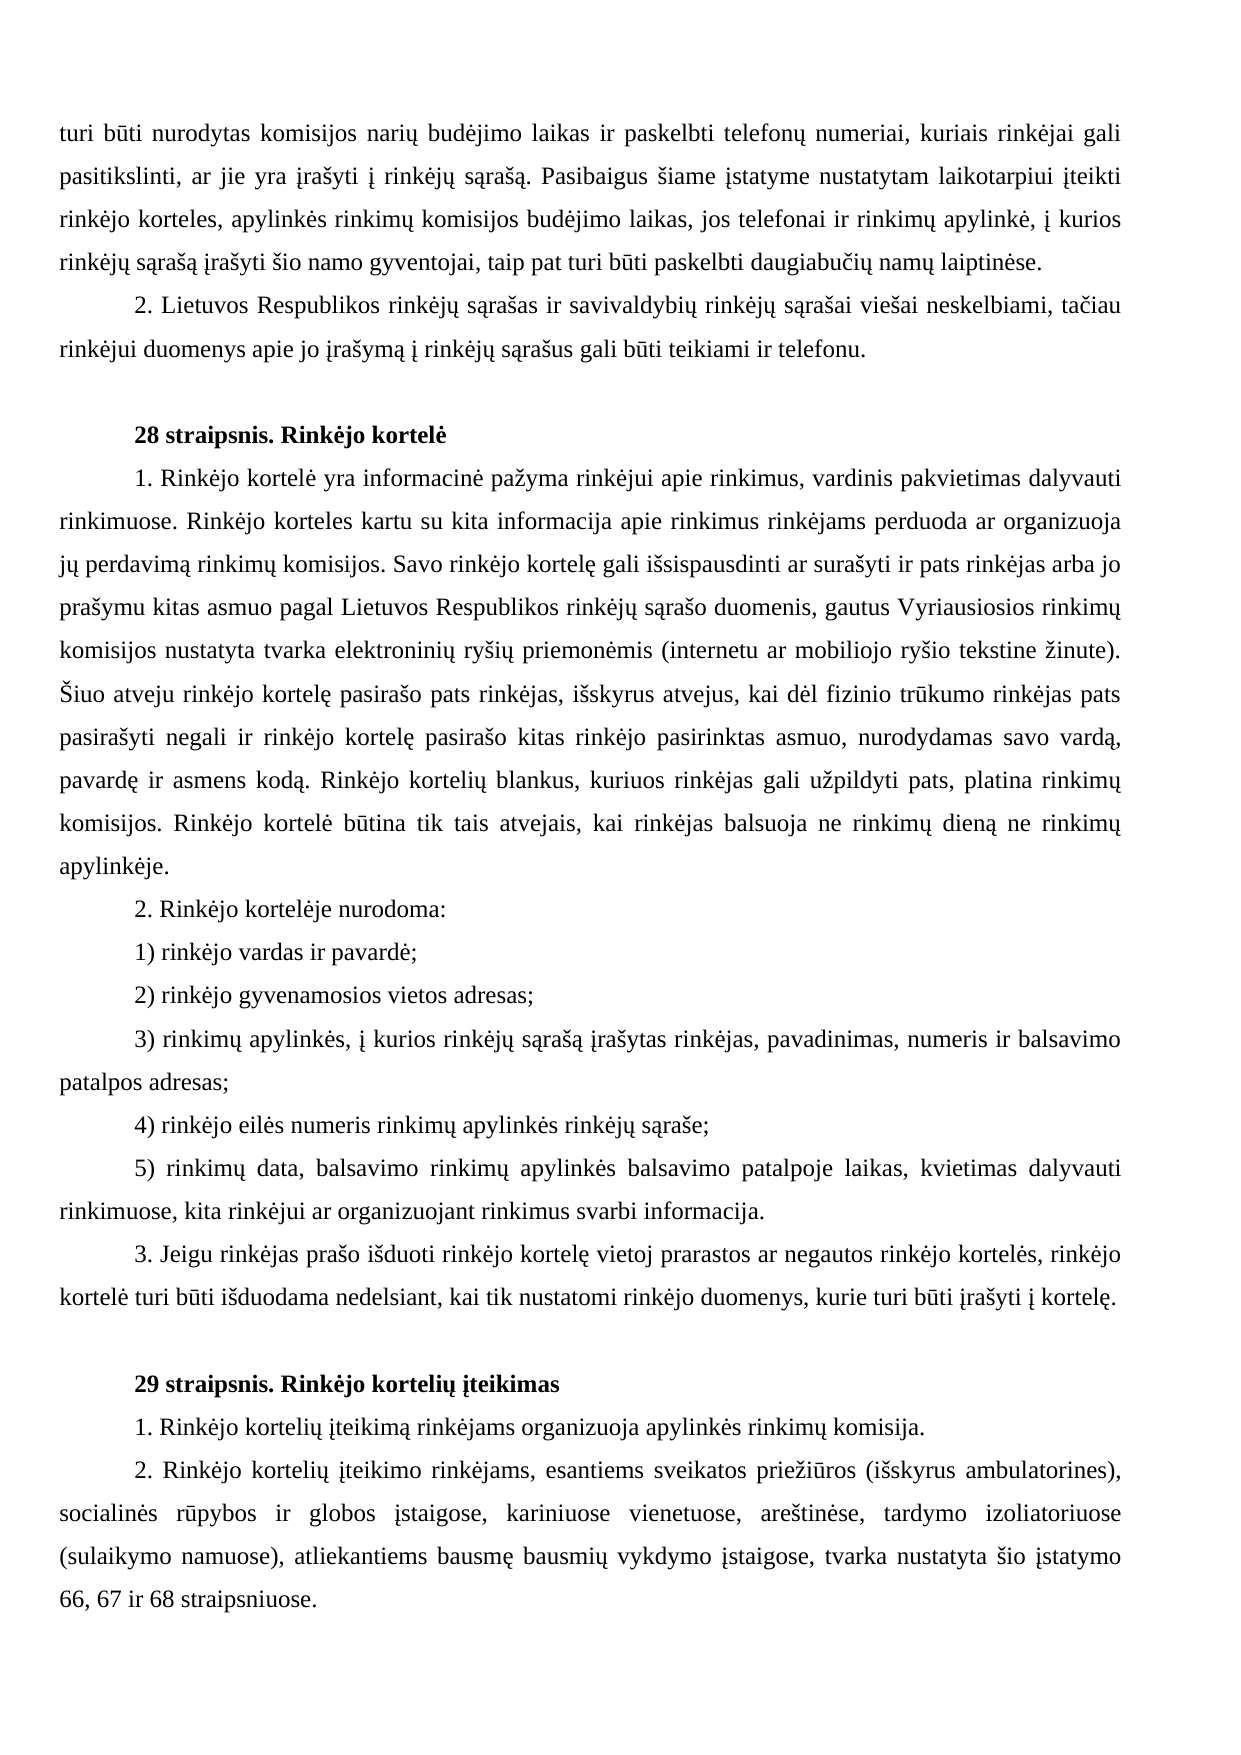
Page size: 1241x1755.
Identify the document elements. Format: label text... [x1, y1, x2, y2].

text 1. Rinkėjo kortelių įteikimą rinkėjams organizuoja apylinkės rinkimų komisija. [59, 1412, 1122, 1441]
text 29 straipsnis. Rinkėjo kortelių įteikimas [59, 1369, 1122, 1397]
text 2. Rinkėjo kortelėje nurodoma: [59, 894, 1122, 923]
text 3. Jeigu rinkėjas prašo išduoti rinkėjo kortelę vietoj prarastos ar negautos rinkėjo kortelės, rinkėjo kortelė turi būti išduodama nedelsiant, kai tik nustatomi rinkėjo duomenys, kurie turi būti įrašyti į kortelę. [59, 1239, 1122, 1311]
text 4) rinkėjo eilės numeris rinkimų apylinkės rinkėjų sąraše; [59, 1110, 1122, 1139]
text turi būti nurodytas komisijos narių budėjimo laikas ir paskelbti telefonų numeriai, kuriais rinkėjai gali pasitikslinti, ar jie yra įrašyti į rinkėjų sąrašą. Pasibaigus šiame įstatyme nustatytam laikotarpiui įteikti rinkėjo korteles, apylinkės rinkimų komisijos budėjimo laikas, jos telefonai ir rinkimų apylinkė, į kurios rinkėjų sąrašą įrašyti šio namo gyventojai, taip pat turi būti paskelbti daugiabučių namų laiptinėse. [59, 118, 1122, 276]
text 1. Rinkėjo kortelė yra informacinė pažyma rinkėjui apie rinkimus, vardinis pakvietimas dalyvauti rinkimuose. Rinkėjo korteles kartu su kita informacija apie rinkimus rinkėjams perduoda ar organizuoja jų perdavimą rinkimų komisijos. Savo rinkėjo kortelę gali išsispausdinti ar surašyti ir pats rinkėjas arba jo prašymu kitas asmuo pagal Lietuvos Respublikos rinkėjų sąrašo duomenis, gautus Vyriausiosios rinkimų komisijos nustatyta tvarka elektroninių ryšių priemonėmis (internetu ar mobiliojo ryšio tekstine žinute). Šiuo atveju rinkėjo kortelę pasirašo pats rinkėjas, išskyrus atvejus, kai dėl fizinio trūkumo rinkėjas pats pasirašyti negali ir rinkėjo kortelę pasirašo kitas rinkėjo pasirinktas asmuo, nurodydamas savo vardą, pavardę ir asmens kodą. Rinkėjo kortelių blankus, kuriuos rinkėjas gali užpildyti pats, platina rinkimų komisijos. Rinkėjo kortelė būtina tik tais atvejais, kai rinkėjas balsuoja ne rinkimų dieną ne rinkimų apylinkėje. [59, 463, 1122, 880]
text 28 straipsnis. Rinkėjo kortelė [59, 420, 1122, 449]
text 5) rinkimų data, balsavimo rinkimų apylinkės balsavimo patalpoje laikas, kvietimas dalyvauti rinkimuose, kita rinkėjui ar organizuojant rinkimus svarbi informacija. [59, 1153, 1122, 1225]
text 2) rinkėjo gyvenamosios vietos adresas; [59, 981, 1122, 1009]
text 2. Rinkėjo kortelių įteikimo rinkėjams, esantiems sveikatos priežiūros (išskyrus ambulatorines), socialinės rūpybos ir globos įstaigose, kariniuose vienetuose, areštinėse, tardymo izoliatoriuose (sulaikymo namuose), atliekantiems bausmę bausmių vykdymo įstaigose, tvarka nustatyta šio įstatymo 66, 67 ir 68 straipsniuose. [59, 1455, 1122, 1613]
text 2. Lietuvos Respublikos rinkėjų sąrašas ir savivaldybių rinkėjų sąrašai viešai neskelbiami, tačiau rinkėjui duomenys apie jo įrašymą į rinkėjų sąrašus gali būti teikiami ir telefonu. [59, 291, 1122, 362]
text 1) rinkėjo vardas ir pavardė; [59, 937, 1122, 966]
text 3) rinkimų apylinkės, į kurios rinkėjų sąrašą įrašytas rinkėjas, pavadinimas, numeris ir balsavimo patalpos adresas; [59, 1024, 1122, 1096]
